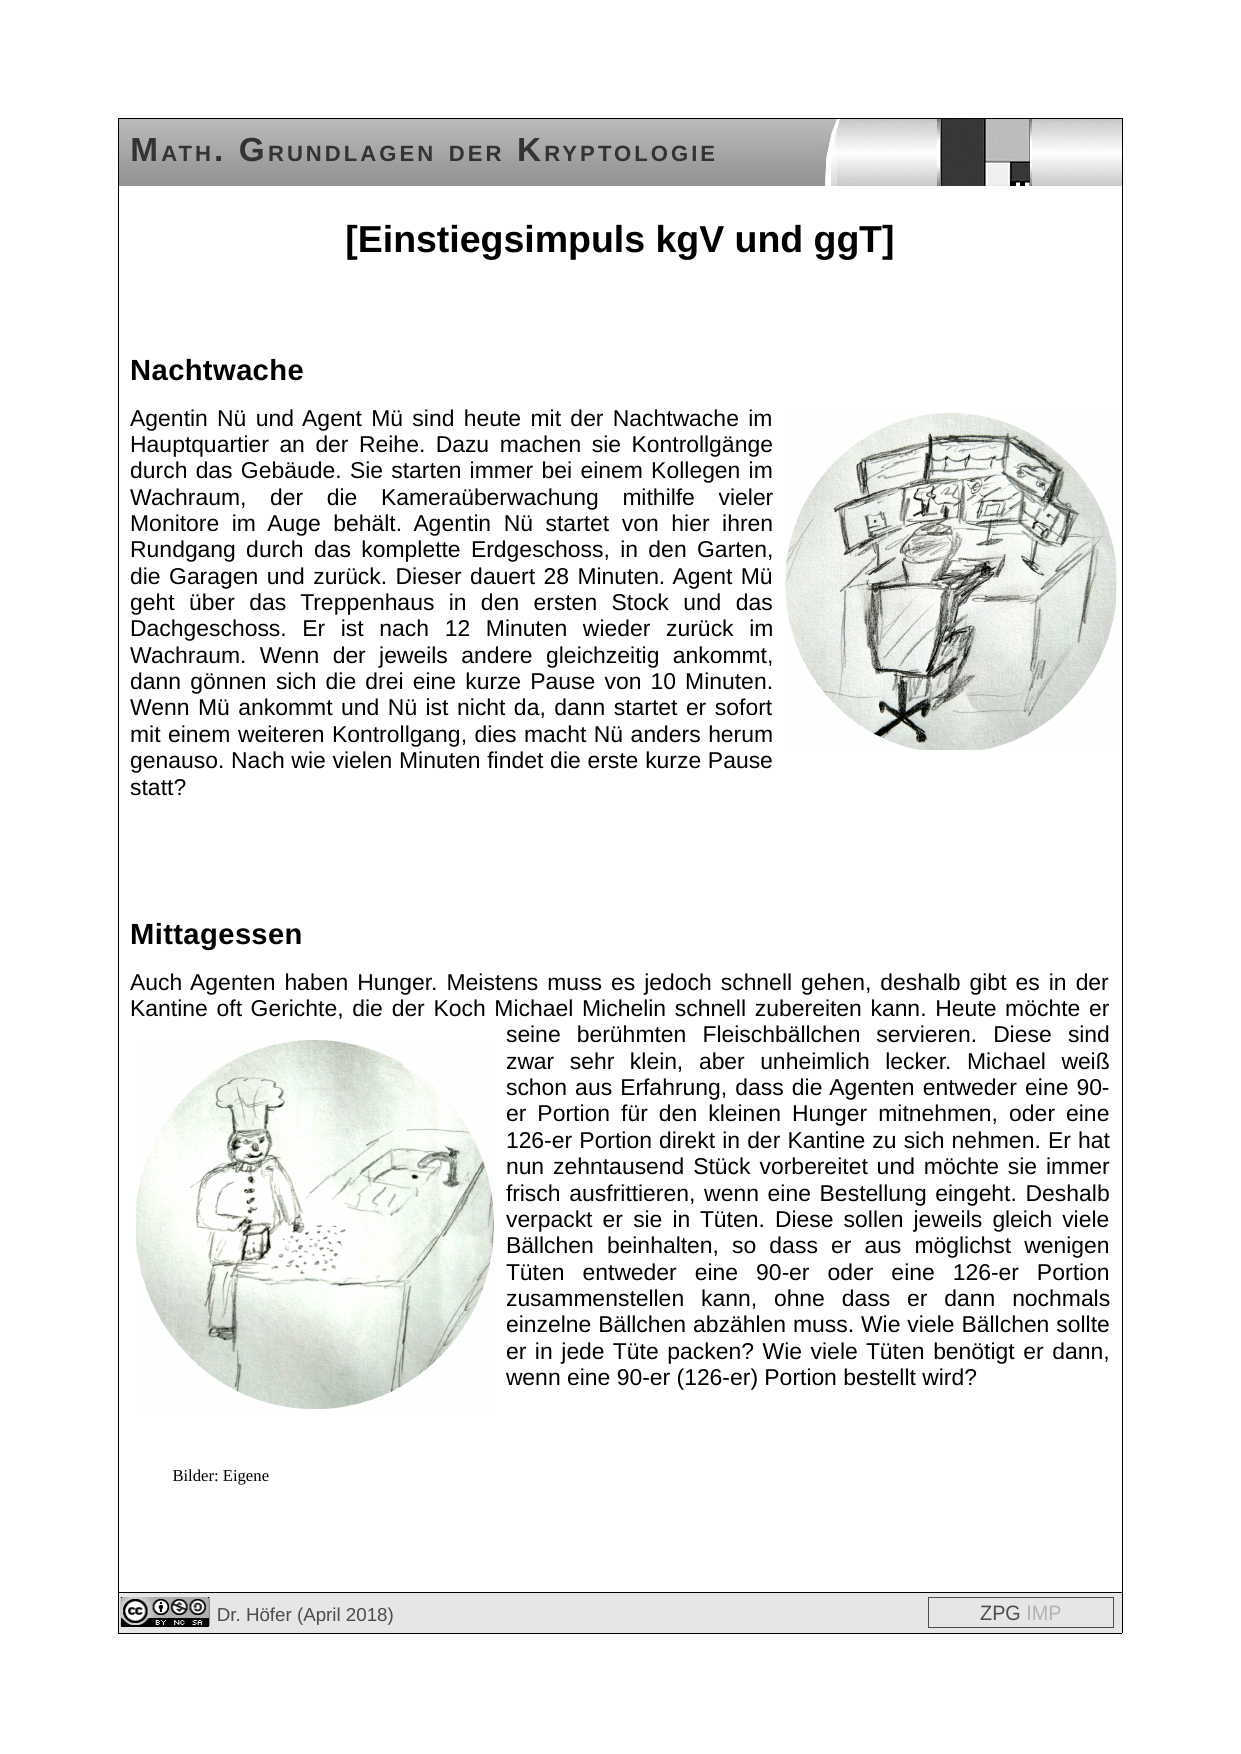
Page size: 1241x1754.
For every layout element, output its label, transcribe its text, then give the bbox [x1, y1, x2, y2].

title [Einstiegsimpuls kgV und ggT] [119, 217, 1122, 260]
picture [120, 1597, 210, 1627]
text Mittagessen [130, 917, 1110, 951]
picture [135, 1040, 494, 1409]
text Agentin Nü und Agent Mü sind heute mit der Nachtwache im Hauptquartier an der Reihe. Dazu machen sie Kontrollgänge durch das Gebäude. Sie starten immer bei einem Kollegen im Wachraum, der die Kameraüberwachung mithilfe vieler Monitore im Auge behält. Agentin Nü startet von hier ihren Rundgang durch das komplette Erdgeschoss, in den Garten, die Garagen und zurück. Dieser dauert 28 Minuten. Agent Mü geht über das Treppenhaus in den ersten Stock und das Dachgeschoss. Er ist nach 12 Minuten wieder zurück im Wachraum. Wenn der jeweils andere gleichzeitig ankommt, dann gönnen sich die drei eine kurze Pause von 10 Minuten. Wenn Mü ankommt und Nü ist nicht da, dann startet er sofort mit einem weiteren Kontrollgang, dies macht Nü anders herum genauso. Nach wie vielen Minuten findet die erste kurze Pause statt? [130, 404, 1110, 800]
picture [119, 119, 1122, 186]
text Nachtwache [130, 353, 1110, 387]
text Auch Agenten haben Hunger. Meistens muss es jedoch schnell gehen, deshalb gibt es in der Kantine oft Gerichte, die der Koch Michael Michelin schnell zubereiten kann. Heute möchte er seine berühmten Fleischbällchen servieren. Diese sind zwar sehr klein, aber unheimlich lecker. Michael weiß schon aus Erfahrung, dass die Agenten entweder eine 90-er Portion für den kleinen Hunger mitnehmen, oder eine 126-er Portion direkt in der Kantine zu sich nehmen. Er hat nun zehntausend Stück vorbereitet und möchte sie immer frisch ausfrittieren, wenn eine Bestellung eingeht. Deshalb verpackt er sie in Tüten. Diese sollen jeweils gleich viele Bällchen beinhalten, so dass er aus möglichst wenigen Tüten entweder eine 90-er oder eine 126-er Portion zusammenstellen kann, ohne dass er dann nochmals einzelne Bällchen abzählen muss. Wie viele Bällchen sollte er in jede Tüte packen? Wie viele Tüten benötigt er dann, wenn eine 90-er (126-er) Portion bestellt wird? [130, 969, 1110, 1390]
picture [785, 413, 1117, 750]
